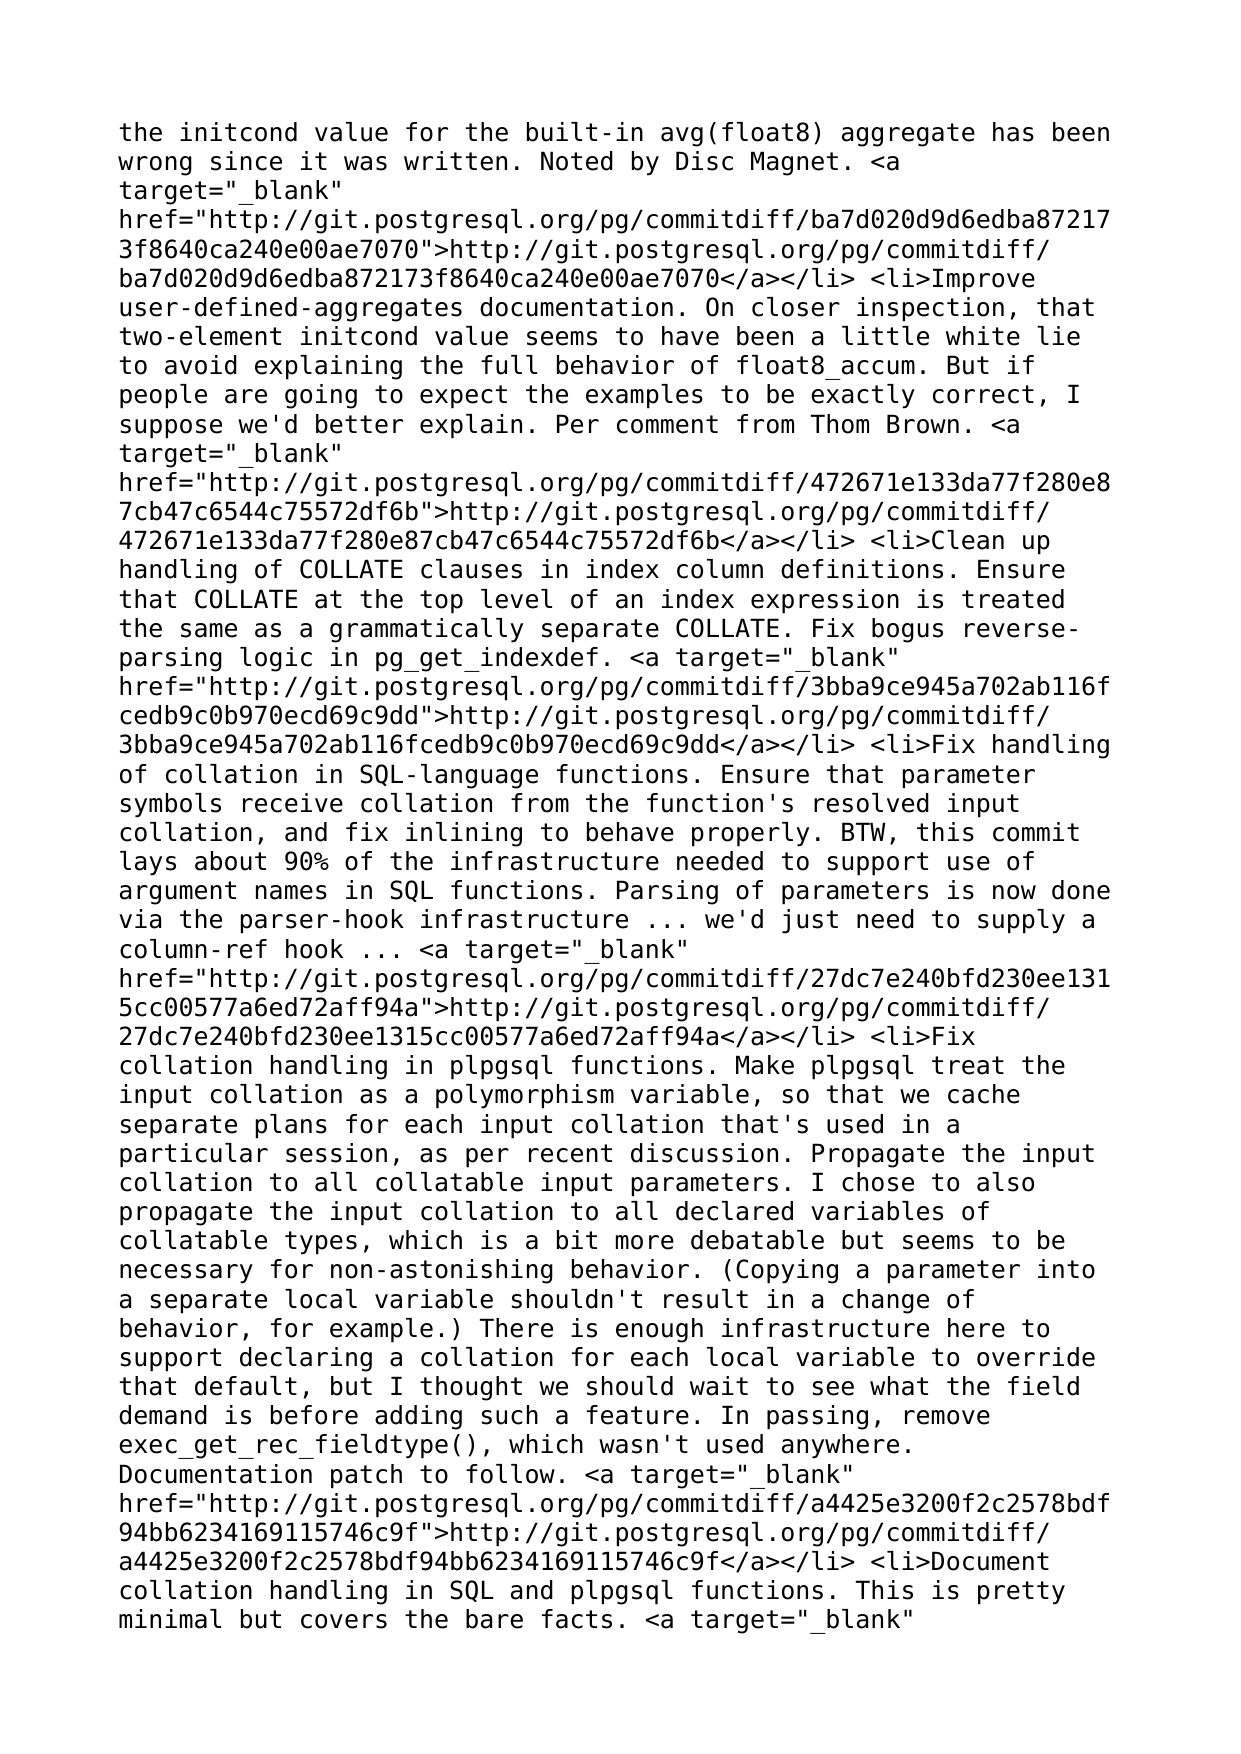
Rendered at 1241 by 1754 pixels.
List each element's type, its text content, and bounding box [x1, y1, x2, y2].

text the initcond value for the built-in avg(float8) aggregate has been wrong since it was written. Noted by Disc Magnet. <a target="_blank" href="http://git.postgresql.org/pg/commitdiff/ba7d020d9d6edba872173f8640ca240e00ae7070">http://git.postgresql.org/pg/commitdiff/ba7d020d9d6edba872173f8640ca240e00ae7070</a></li> <li>Improve user-defined-aggregates documentation. On closer inspection, that two-element initcond value seems to have been a little white lie to avoid explaining the full behavior of float8_accum. But if people are going to expect the examples to be exactly correct, I suppose we'd better explain. Per comment from Thom Brown. <a target="_blank" href="http://git.postgresql.org/pg/commitdiff/472671e133da77f280e87cb47c6544c75572df6b">http://git.postgresql.org/pg/commitdiff/472671e133da77f280e87cb47c6544c75572df6b</a></li> <li>Clean up handling of COLLATE clauses in index column definitions. Ensure that COLLATE at the top level of an index expression is treated the same as a grammatically separate COLLATE. Fix bogus reverse-parsing logic in pg_get_indexdef. <a target="_blank" href="http://git.postgresql.org/pg/commitdiff/3bba9ce945a702ab116fcedb9c0b970ecd69c9dd">http://git.postgresql.org/pg/commitdiff/3bba9ce945a702ab116fcedb9c0b970ecd69c9dd</a></li> <li>Fix handling of collation in SQL-language functions. Ensure that parameter symbols receive collation from the function's resolved input collation, and fix inlining to behave properly. BTW, this commit lays about 90% of the infrastructure needed to support use of argument names in SQL functions. Parsing of parameters is now done via the parser-hook infrastructure ... we'd just need to supply a column-ref hook ... <a target="_blank" href="http://git.postgresql.org/pg/commitdiff/27dc7e240bfd230ee1315cc00577a6ed72aff94a">http://git.postgresql.org/pg/commitdiff/27dc7e240bfd230ee1315cc00577a6ed72aff94a</a></li> <li>Fix collation handling in plpgsql functions. Make plpgsql treat the input collation as a polymorphism variable, so that we cache separate plans for each input collation that's used in a particular session, as per recent discussion. Propagate the input collation to all collatable input parameters. I chose to also propagate the input collation to all declared variables of collatable types, which is a bit more debatable but seems to be necessary for non-astonishing behavior. (Copying a parameter into a separate local variable shouldn't result in a change of behavior, for example.) There is enough infrastructure here to support declaring a collation for each local variable to override that default, but I thought we should wait to see what the field demand is before adding such a feature. In passing, remove exec_get_rec_fieldtype(), which wasn't used anywhere. Documentation patch to follow. <a target="_blank" href="http://git.postgresql.org/pg/commitdiff/a4425e3200f2c2578bdf94bb6234169115746c9f">http://git.postgresql.org/pg/commitdiff/a4425e3200f2c2578bdf94bb6234169115746c9f</a></li> <li>Document collation handling in SQL and plpgsql functions. This is pretty minimal but covers the bare facts. <a target="_blank" [118, 118, 1122, 1635]
